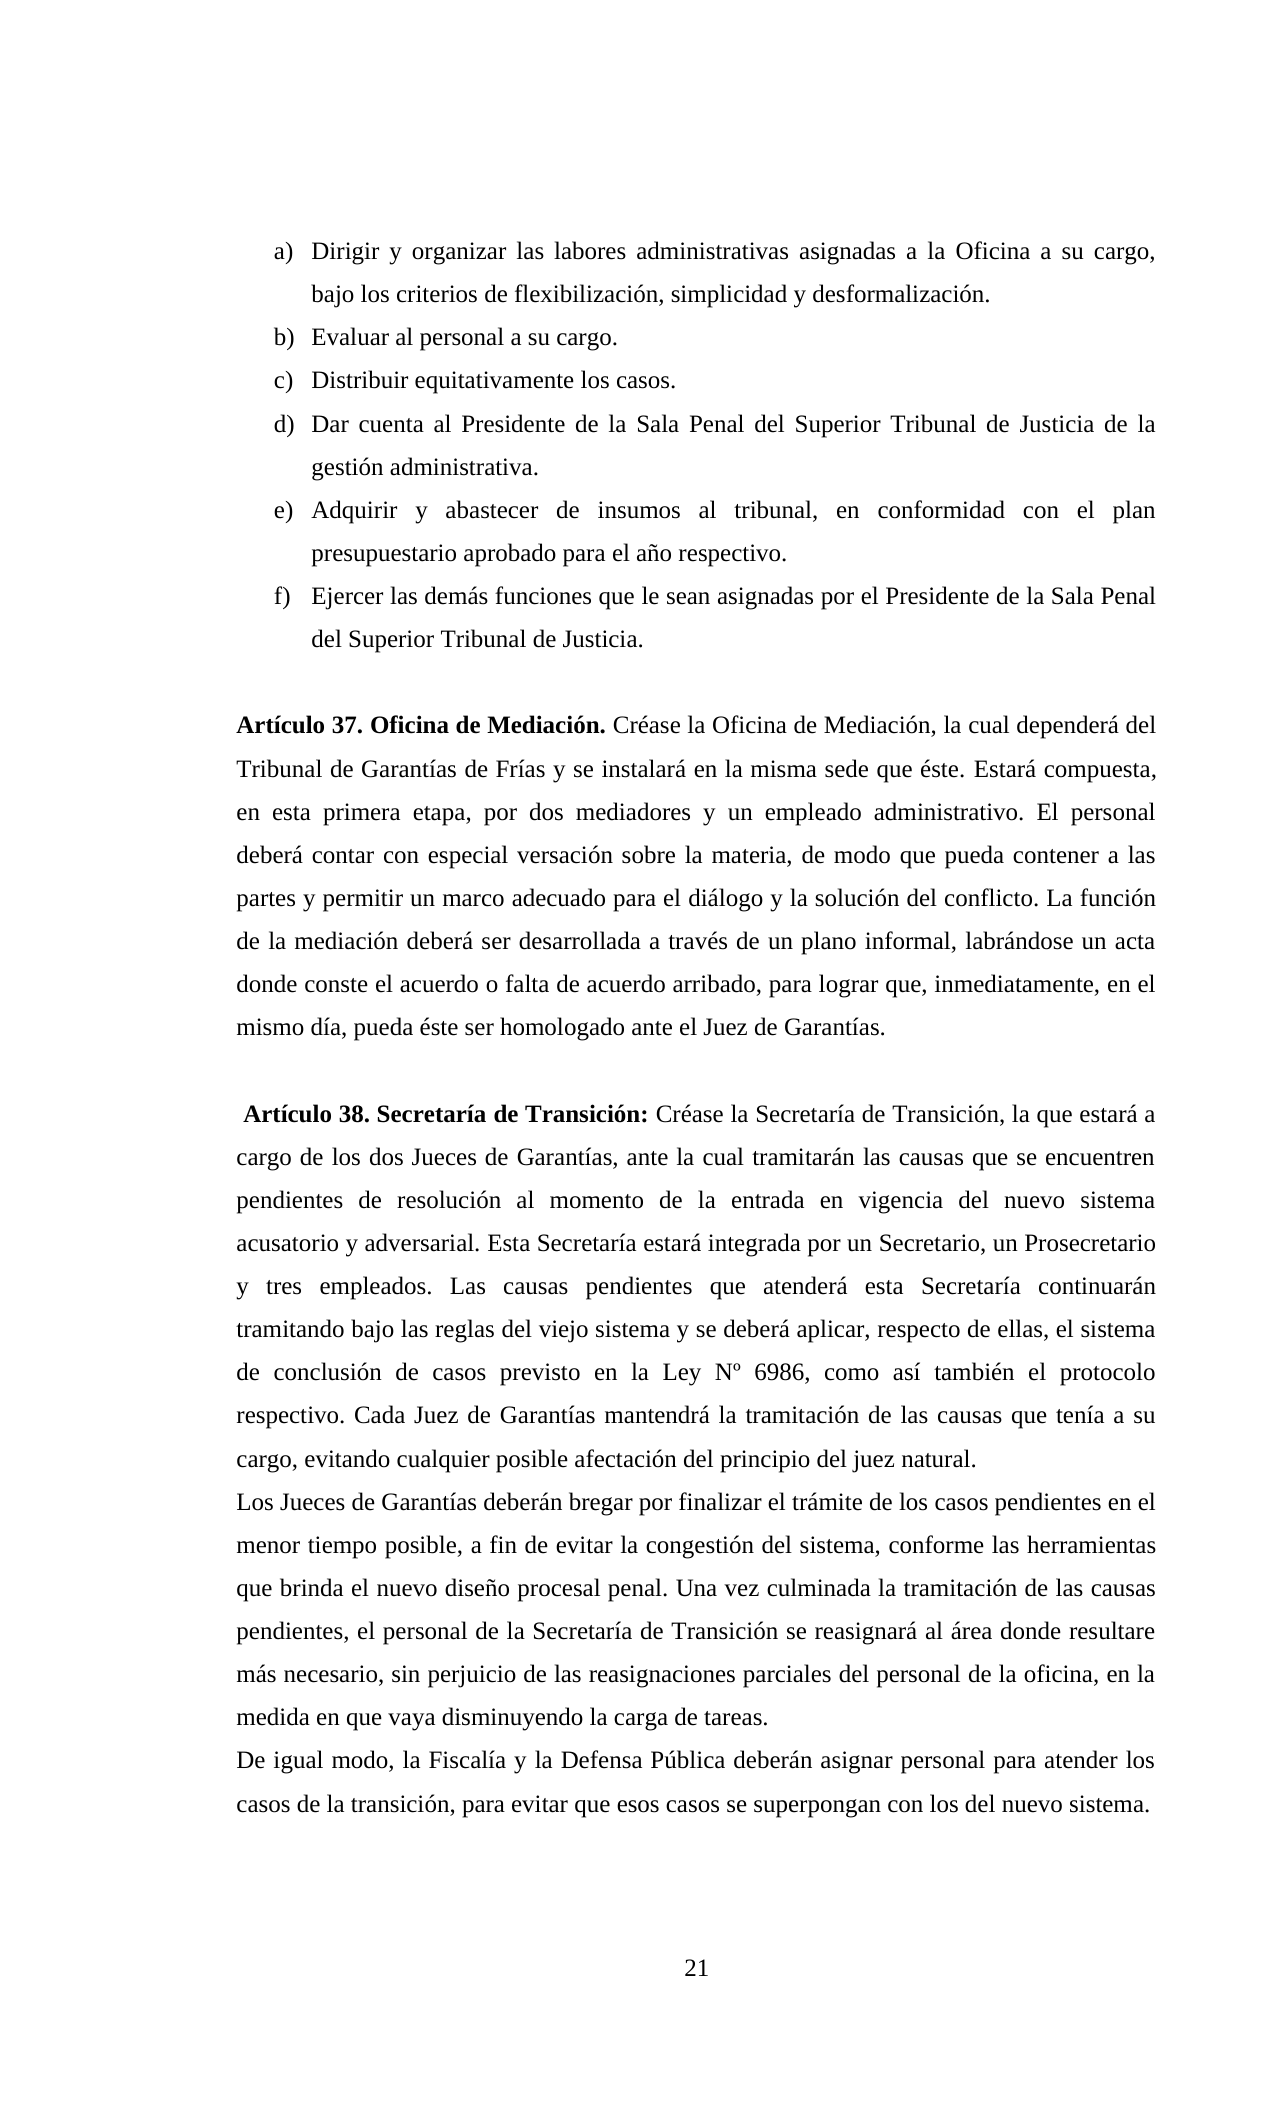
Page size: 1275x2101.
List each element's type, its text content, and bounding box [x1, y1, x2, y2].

text Artículo 37. Oficina de Mediación. Créase la Oficina de Mediación, la cual dependerá del Tribunal de Garantías de Frías y se instalará en la misma sede que éste. Estará compuesta, en esta primera etapa, por dos mediadores y un empleado administrativo. El personal deberá contar con especial versación sobre la materia, de modo que pueda contener a las partes y permitir un marco adecuado para el diálogo y la solución del conflicto. La función de la mediación deberá ser desarrollada a través de un plano informal, labrándose un acta donde conste el acuerdo o falta de acuerdo arribado, para lograr que, inmediatamente, en el mismo día, pueda éste ser homologado ante el Juez de Garantías. [236, 711, 1157, 1041]
list Evaluar al personal a su cargo. [274, 322, 1157, 351]
list Dar cuenta al Presidente de la Sala Penal del Superior Tribunal de Justicia de la gestión administrativa. [274, 409, 1157, 481]
text Los Jueces de Garantías deberán bregar por finalizar el trámite de los casos pendientes en el menor tiempo posible, a fin de evitar la congestión del sistema, conforme las herramientas que brinda el nuevo diseño procesal penal. Una vez culminada la tramitación de las causas pendientes, el personal de la Secretaría de Transición se reasignará al área donde resultare más necesario, sin perjuicio de las reasignaciones parciales del personal de la oficina, en la medida en que vaya disminuyendo la carga de tareas. [236, 1487, 1157, 1731]
text Artículo 38. Secretaría de Transición: Créase la Secretaría de Transición, la que estará a cargo de los dos Jueces de Garantías, ante la cual tramitarán las causas que se encuentren pendientes de resolución al momento de la entrada en vigencia del nuevo sistema acusatorio y adversarial. Esta Secretaría estará integrada por un Secretario, un Prosecretario y tres empleados. Las causas pendientes que atenderá esta Secretaría continuarán tramitando bajo las reglas del viejo sistema y se deberá aplicar, respecto de ellas, el sistema de conclusión de casos previsto en la Ley Nº 6986, como así también el protocolo respectivo. Cada Juez de Garantías mantendrá la tramitación de las causas que tenía a su cargo, evitando cualquier posible afectación del principio del juez natural. [236, 1099, 1157, 1472]
list Ejercer las demás funciones que le sean asignadas por el Presidente de la Sala Penal del Superior Tribunal de Justicia. [274, 581, 1157, 653]
text De igual modo, la Fiscalía y la Defensa Pública deberán asignar personal para atender los casos de la transición, para evitar que esos casos se superpongan con los del nuevo sistema. [236, 1746, 1157, 1817]
list Distribuir equitativamente los casos. [274, 366, 1157, 394]
list Adquirir y abastecer de insumos al tribunal, en conformidad con el plan presupuestario aprobado para el año respectivo. [274, 495, 1157, 567]
list Dirigir y organizar las labores administrativas asignadas a la Oficina a su cargo, bajo los criterios de flexibilización, simplicidad y desformalización. [274, 236, 1157, 308]
